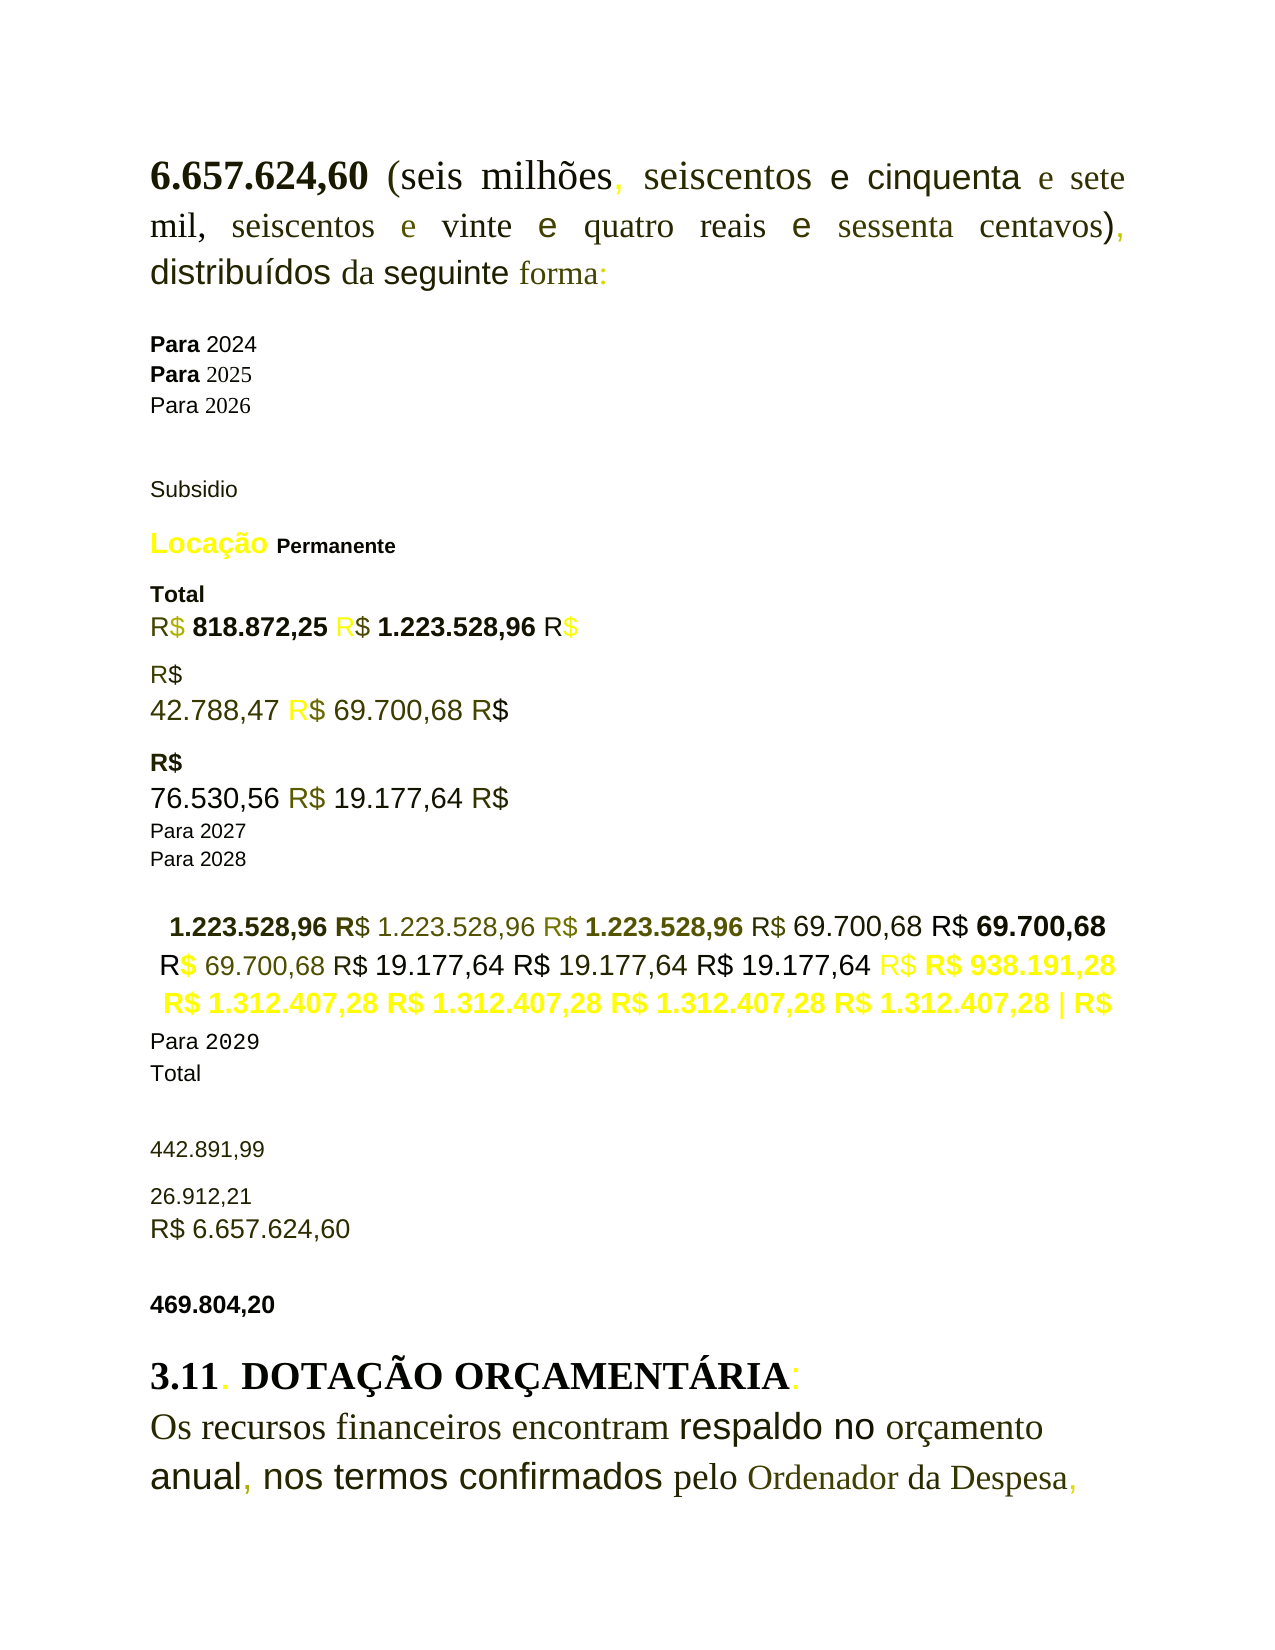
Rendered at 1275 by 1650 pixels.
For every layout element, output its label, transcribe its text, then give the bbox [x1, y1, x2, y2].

text R$ [150, 748, 1125, 776]
text 3.11. DOTAÇÃO ORÇAMENTÁRIA: [150, 1352, 1125, 1398]
text R$ 818.872,25 R$ 1.223.528,96 R$ [150, 611, 1125, 643]
text R$ 6.657.624,60 [150, 1213, 1125, 1245]
text Locação Permanente [150, 526, 1125, 559]
text Para 2028 [150, 847, 1125, 871]
text Para 2025 [150, 361, 1125, 388]
text Total [150, 1060, 1125, 1087]
text Para 2024 [150, 331, 1125, 357]
text Para 2029 [150, 1028, 1125, 1056]
text 469.804,20 [150, 1290, 1125, 1319]
text 42.788,47 R$ 69.700,68 R$ [150, 693, 1125, 727]
text Para 2027 [150, 819, 1125, 843]
text 26.912,21 [150, 1183, 1125, 1210]
text 1.223.528,96 R$ 1.223.528,96 R$ 1.223.528,96 R$ 69.700,68 R$ 69.700,68 R$ 69.700,68 R$ 19.177,64 R$ 19.177,64 R$ 19.177,64 R$ R$ 938.191,28 R$ 1.312.407,28 R$ 1.312.407,28 R$ 1.312.407,28 R$ 1.312.407,28 | R$ [150, 909, 1125, 1022]
text Para 2026 [150, 392, 1125, 418]
text Total [150, 581, 1125, 607]
text Subsidio [150, 476, 1125, 502]
text 6.657.624,60 (seis milhões, seiscentos e cinquenta e sete mil, seiscentos e vinte e quatro reais e sessenta centavos), distribuídos da seguinte forma: [150, 150, 1125, 292]
text 76.530,56 R$ 19.177,64 R$ [150, 781, 1125, 814]
text Os recursos financeiros encontram respaldo no orçamento anual, nos termos confirmados pelo Ordenador da Despesa, [150, 1404, 1125, 1497]
text 442.891,99 [150, 1136, 1125, 1162]
text R$ [150, 660, 1125, 689]
